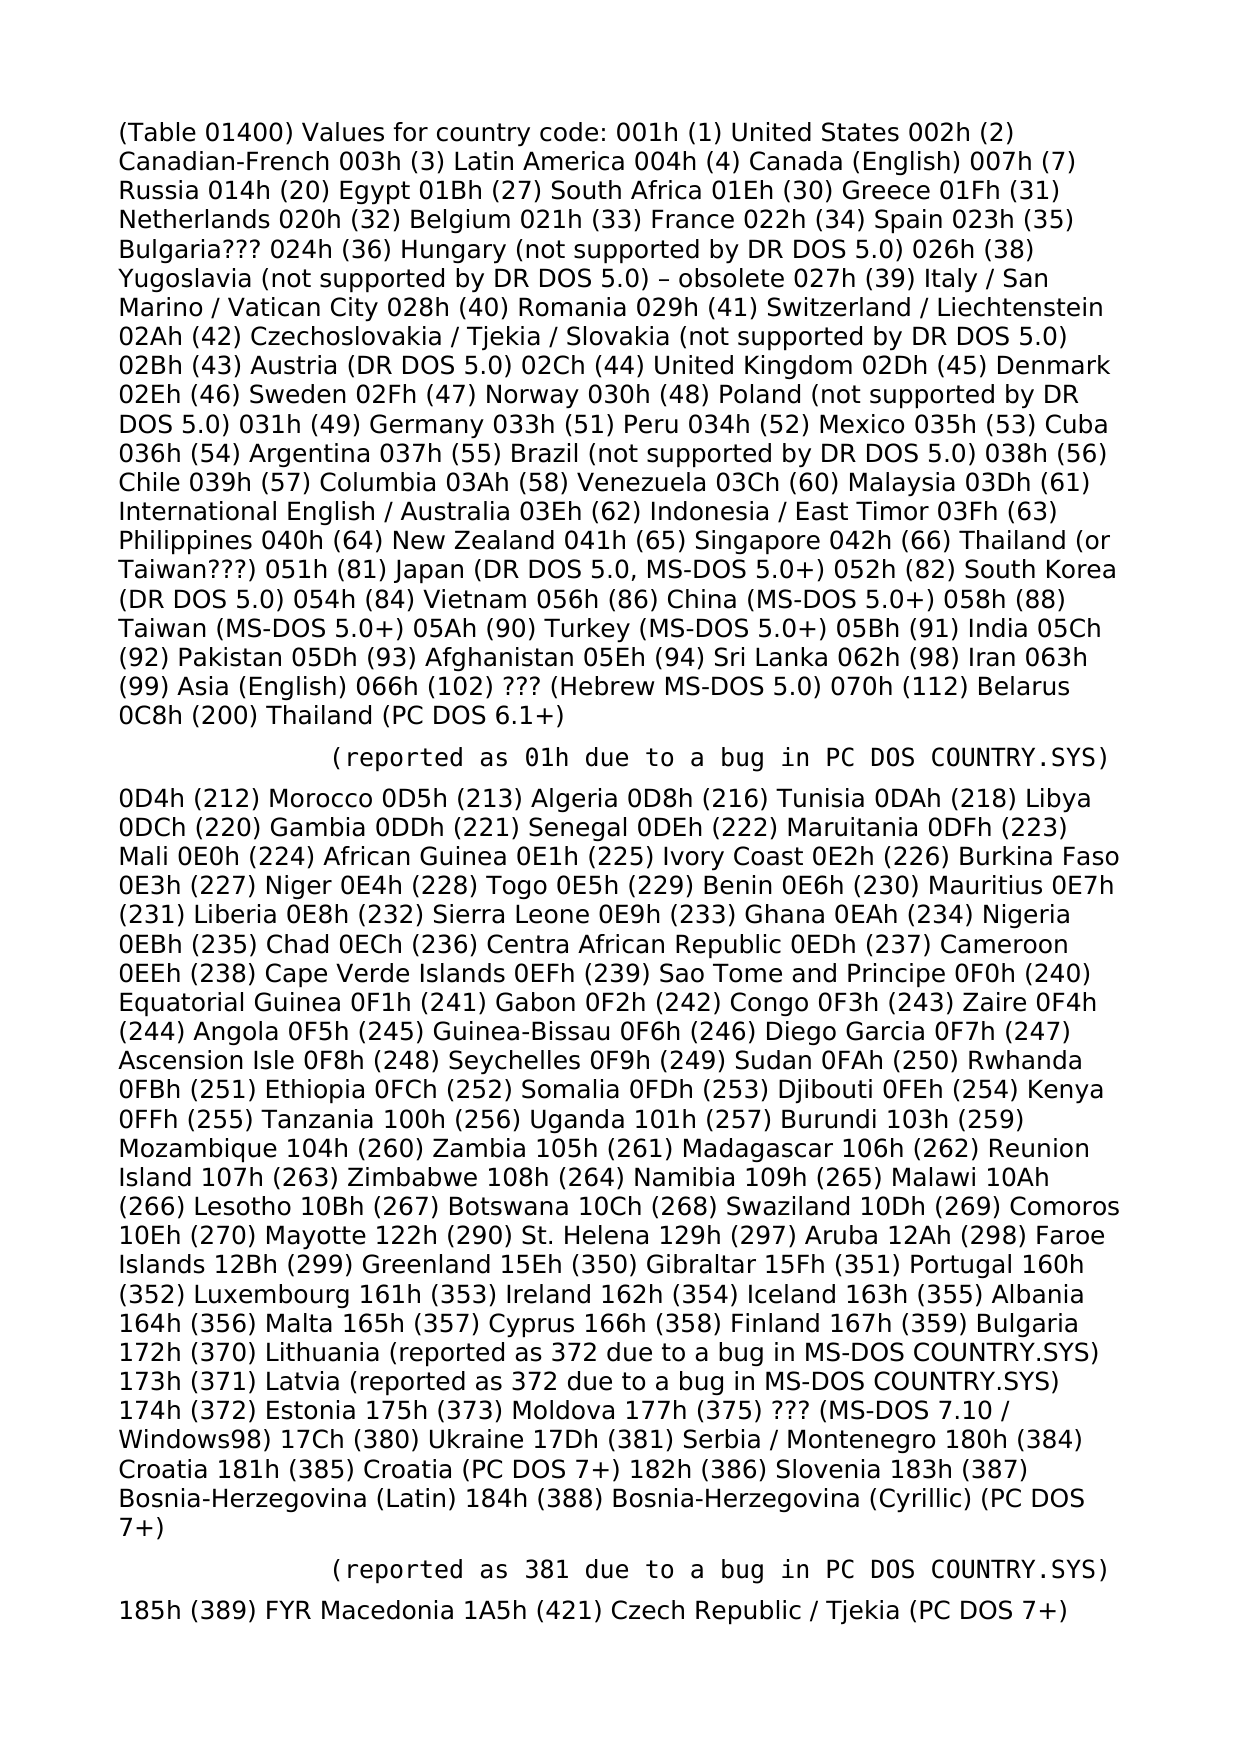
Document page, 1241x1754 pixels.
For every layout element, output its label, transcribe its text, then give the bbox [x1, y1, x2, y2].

text (reported as 01h due to a bug in PC DOS COUNTRY.SYS) [118, 743, 1122, 772]
text (Table 01400) Values for country code: 001h (1) United States 002h (2) Canadian-French 003h (3) Latin America 004h (4) Canada (English) 007h (7) Russia 014h (20) Egypt 01Bh (27) South Africa 01Eh (30) Greece 01Fh (31) Netherlands 020h (32) Belgium 021h (33) France 022h (34) Spain 023h (35) Bulgaria??? 024h (36) Hungary (not supported by DR DOS 5.0) 026h (38) Yugoslavia (not supported by DR DOS 5.0) – obsolete 027h (39) Italy / San Marino / Vatican City 028h (40) Romania 029h (41) Switzerland / Liechtenstein 02Ah (42) Czechoslovakia / Tjekia / Slovakia (not supported by DR DOS 5.0) 02Bh (43) Austria (DR DOS 5.0) 02Ch (44) United Kingdom 02Dh (45) Denmark 02Eh (46) Sweden 02Fh (47) Norway 030h (48) Poland (not supported by DR DOS 5.0) 031h (49) Germany 033h (51) Peru 034h (52) Mexico 035h (53) Cuba 036h (54) Argentina 037h (55) Brazil (not supported by DR DOS 5.0) 038h (56) Chile 039h (57) Columbia 03Ah (58) Venezuela 03Ch (60) Malaysia 03Dh (61) International English / Australia 03Eh (62) Indonesia / East Timor 03Fh (63) Philippines 040h (64) New Zealand 041h (65) Singapore 042h (66) Thailand (or Taiwan???) 051h (81) Japan (DR DOS 5.0, MS-DOS 5.0+) 052h (82) South Korea (DR DOS 5.0) 054h (84) Vietnam 056h (86) China (MS-DOS 5.0+) 058h (88) Taiwan (MS-DOS 5.0+) 05Ah (90) Turkey (MS-DOS 5.0+) 05Bh (91) India 05Ch (92) Pakistan 05Dh (93) Afghanistan 05Eh (94) Sri Lanka 062h (98) Iran 063h (99) Asia (English) 066h (102) ??? (Hebrew MS-DOS 5.0) 070h (112) Belarus 0C8h (200) Thailand (PC DOS 6.1+) [118, 118, 1122, 731]
text (reported as 381 due to a bug in PC DOS COUNTRY.SYS) [118, 1555, 1122, 1584]
text 0D4h (212) Morocco 0D5h (213) Algeria 0D8h (216) Tunisia 0DAh (218) Libya 0DCh (220) Gambia 0DDh (221) Senegal 0DEh (222) Maruitania 0DFh (223) Mali 0E0h (224) African Guinea 0E1h (225) Ivory Coast 0E2h (226) Burkina Faso 0E3h (227) Niger 0E4h (228) Togo 0E5h (229) Benin 0E6h (230) Mauritius 0E7h (231) Liberia 0E8h (232) Sierra Leone 0E9h (233) Ghana 0EAh (234) Nigeria 0EBh (235) Chad 0ECh (236) Centra African Republic 0EDh (237) Cameroon 0EEh (238) Cape Verde Islands 0EFh (239) Sao Tome and Principe 0F0h (240) Equatorial Guinea 0F1h (241) Gabon 0F2h (242) Congo 0F3h (243) Zaire 0F4h (244) Angola 0F5h (245) Guinea-Bissau 0F6h (246) Diego Garcia 0F7h (247) Ascension Isle 0F8h (248) Seychelles 0F9h (249) Sudan 0FAh (250) Rwhanda 0FBh (251) Ethiopia 0FCh (252) Somalia 0FDh (253) Djibouti 0FEh (254) Kenya 0FFh (255) Tanzania 100h (256) Uganda 101h (257) Burundi 103h (259) Mozambique 104h (260) Zambia 105h (261) Madagascar 106h (262) Reunion Island 107h (263) Zimbabwe 108h (264) Namibia 109h (265) Malawi 10Ah (266) Lesotho 10Bh (267) Botswana 10Ch (268) Swaziland 10Dh (269) Comoros 10Eh (270) Mayotte 122h (290) St. Helena 129h (297) Aruba 12Ah (298) Faroe Islands 12Bh (299) Greenland 15Eh (350) Gibraltar 15Fh (351) Portugal 160h (352) Luxembourg 161h (353) Ireland 162h (354) Iceland 163h (355) Albania 164h (356) Malta 165h (357) Cyprus 166h (358) Finland 167h (359) Bulgaria 172h (370) Lithuania (reported as 372 due to a bug in MS-DOS COUNTRY.SYS) 173h (371) Latvia (reported as 372 due to a bug in MS-DOS COUNTRY.SYS) 174h (372) Estonia 175h (373) Moldova 177h (375) ??? (MS-DOS 7.10 / Windows98) 17Ch (380) Ukraine 17Dh (381) Serbia / Montenegro 180h (384) Croatia 181h (385) Croatia (PC DOS 7+) 182h (386) Slovenia 183h (387) Bosnia-Herzegovina (Latin) 184h (388) Bosnia-Herzegovina (Cyrillic) (PC DOS 7+) [118, 784, 1122, 1542]
text 185h (389) FYR Macedonia 1A5h (421) Czech Republic / Tjekia (PC DOS 7+) [118, 1596, 1122, 1625]
